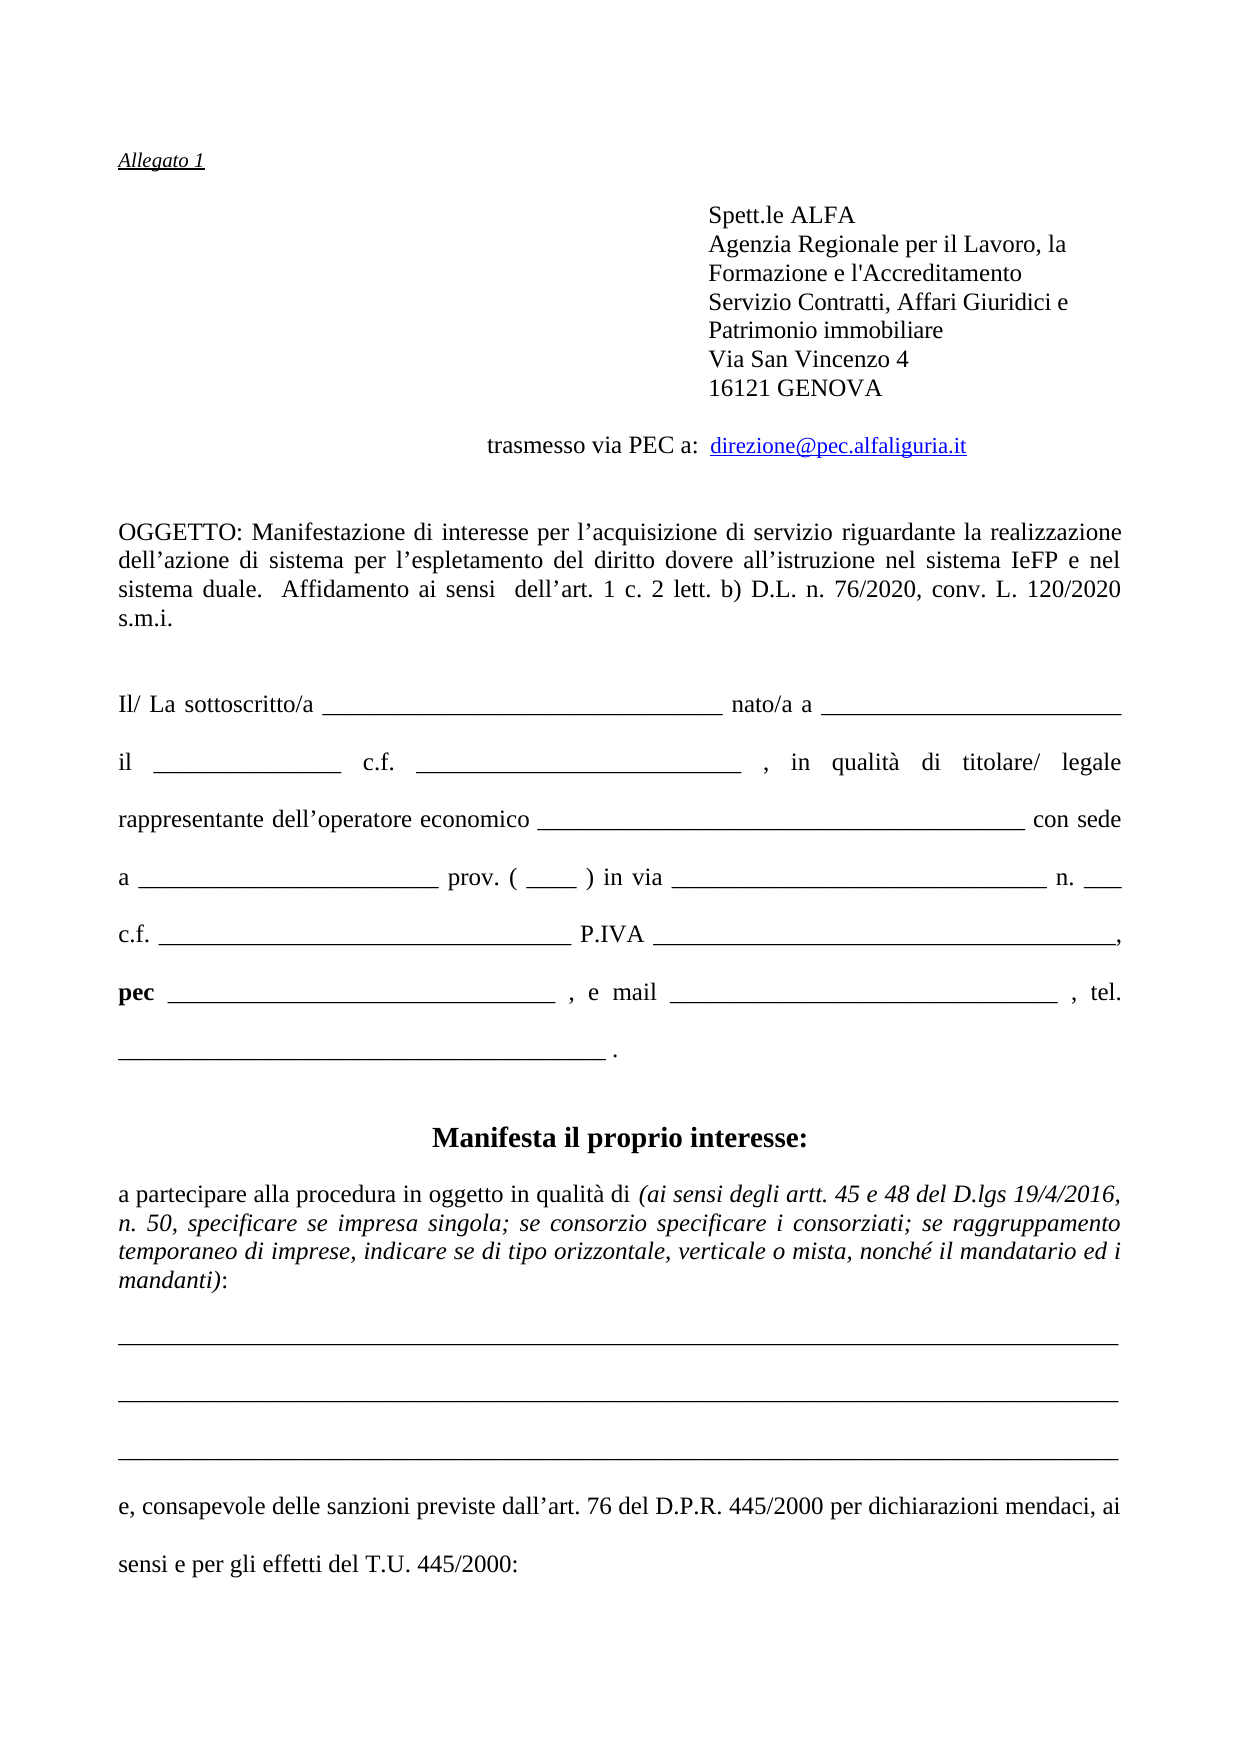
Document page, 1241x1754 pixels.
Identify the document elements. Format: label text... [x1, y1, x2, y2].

text 16121 GENOVA [708, 373, 1122, 402]
text Spett.le ALFA [708, 200, 1122, 229]
text trasmesso via PEC a: direzione@pec.alfaliguria.it [413, 430, 1122, 459]
text Servizio Contratti, Affari Giuridici e Patrimonio immobiliare [708, 287, 1122, 344]
text Manifesta il proprio interesse: [118, 1120, 1122, 1154]
text Il/ La sottoscritto/a ________________________________ nato/a a ________________________ il _______________ c.f. __________________________ , in qualità di titolare/ legale rappresentante dell’operatore economico _______________________________________ con sede a ________________________ prov. ( ____ ) in via ______________________________ n. ___ c.f. _________________________________ P.IVA _____________________________________, pec _______________________________ , e mail _______________________________ , tel. _______________________________________ . [118, 689, 1122, 1063]
text Allegato 1 [118, 148, 1122, 172]
text Agenzia Regionale per il Lavoro, la Formazione e l'Accreditamento [708, 229, 1122, 287]
text ________________________________________________________________________________________________________________________________________________________________________________________________________________________________________________e, consapevole delle sanzioni previste dall’art. 76 del D.P.R. 445/2000 per dichiarazioni mendaci, ai sensi e per gli effetti del T.U. 445/2000: [118, 1319, 1122, 1578]
text OGGETTO: Manifestazione di interesse per l’acquisizione di servizio riguardante la realizzazione dell’azione di sistema per l’espletamento del diritto dovere all’istruzione nel sistema IeFP e nel sistema duale. Affidamento ai sensi dell’art. 1 c. 2 lett. b) D.L. n. 76/2020, conv. L. 120/2020 s.m.i. [118, 517, 1122, 632]
text a partecipare alla procedura in oggetto in qualità di (ai sensi degli artt. 45 e 48 del D.lgs 19/4/2016, n. 50, specificare se impresa singola; se consorzio specificare i consorziati; se raggruppamento temporaneo di imprese, indicare se di tipo orizzontale, verticale o mista, nonché il mandatario ed i mandanti): [118, 1179, 1122, 1294]
text Via San Vincenzo 4 [708, 344, 1122, 373]
